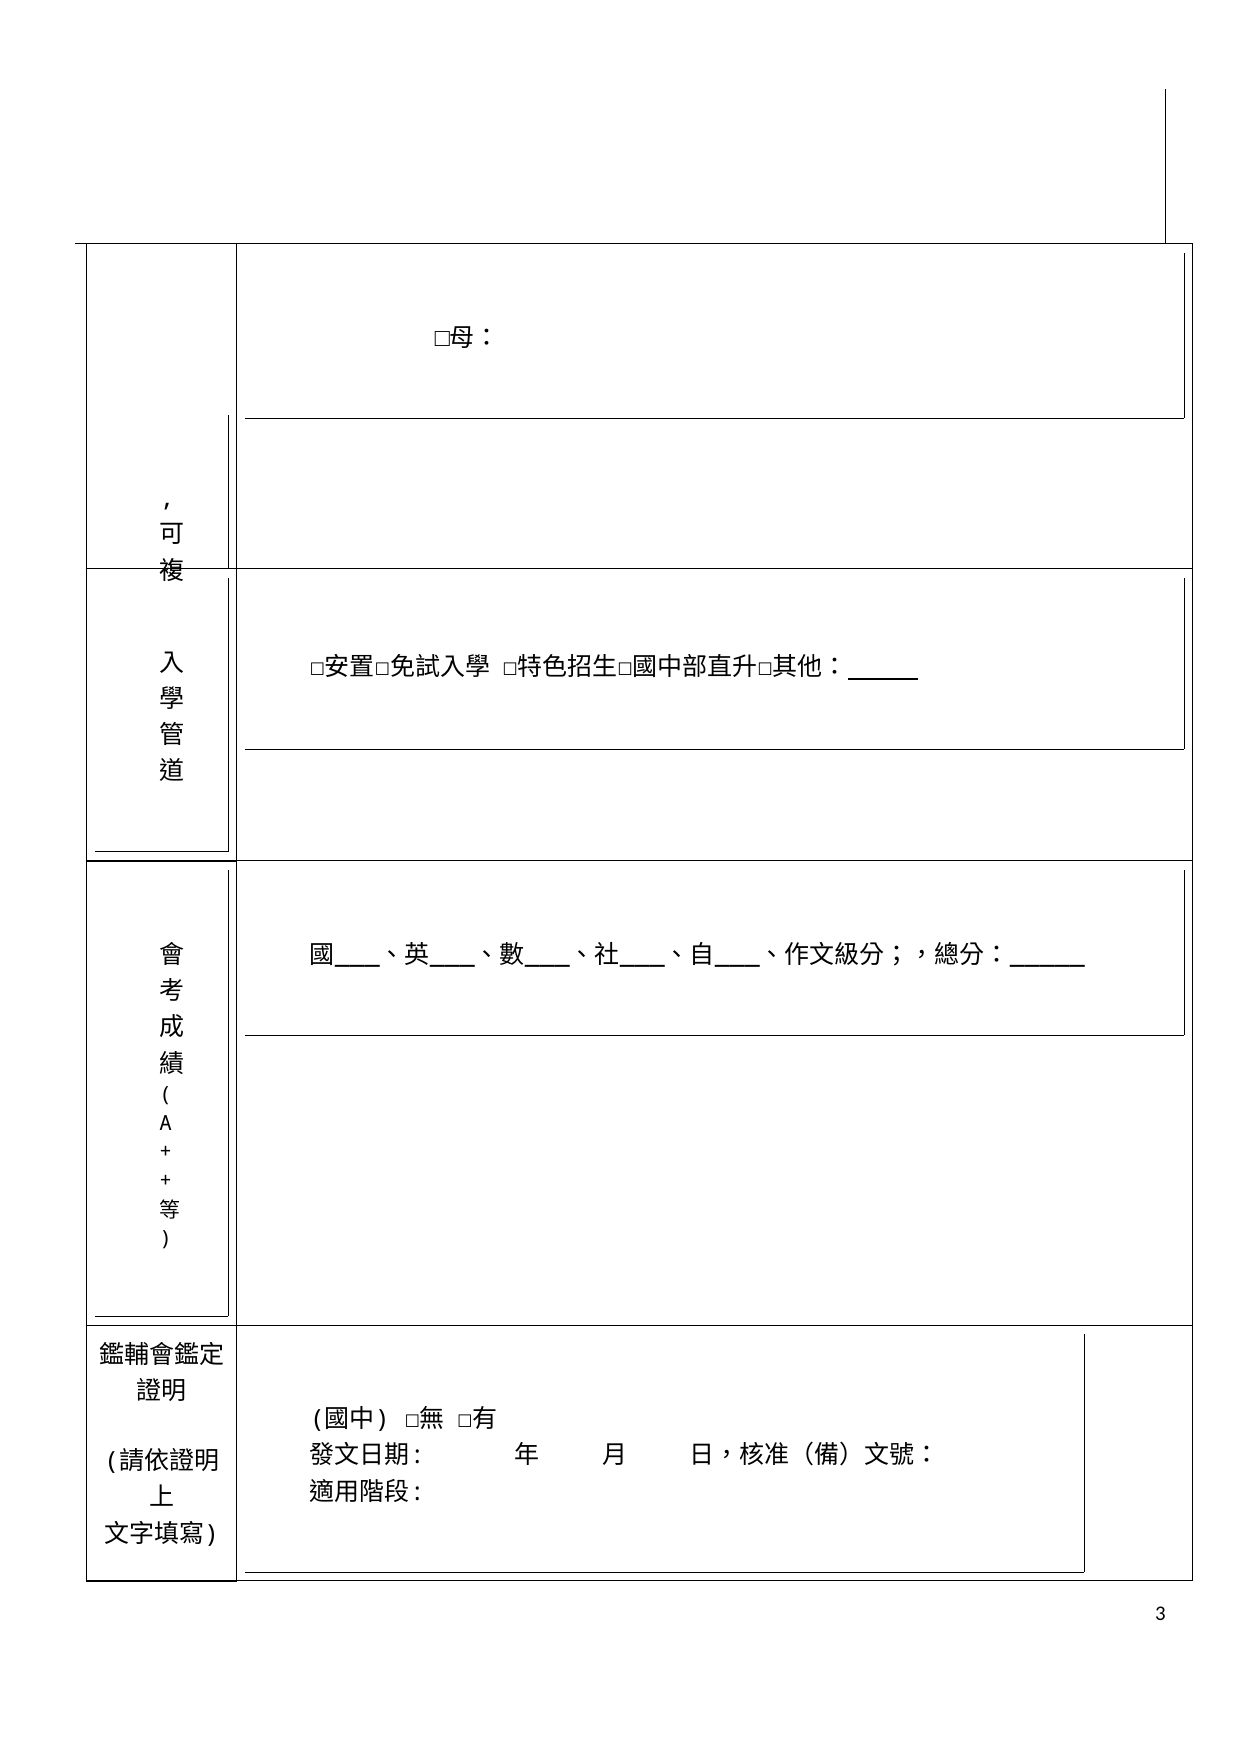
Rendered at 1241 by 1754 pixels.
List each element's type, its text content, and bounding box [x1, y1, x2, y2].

table_cell (國中) ☐無 ☐有 發文日期: 年 月 日，核准（備）文號： 適用階段: [237, 1326, 1192, 1580]
table_cell 入學管道 [87, 569, 236, 860]
table_cell 鑑輔會鑑定證明 (請依證明上 文字填寫) [87, 1326, 236, 1580]
table_cell □母： [237, 244, 1192, 567]
table_cell 國___、英___、數___、社___、自___、作文級分；，總分：_____ [237, 861, 1192, 1325]
table_cell 聯絡方式 (最適宜的 聯絡方式請 打V,可複 選) [87, 244, 236, 567]
table_cell ☐安置☐免試入學 ☐特色招生☐國中部直升☐其他： [237, 569, 1192, 860]
table_cell 會考成績(A++等) [87, 862, 236, 1325]
